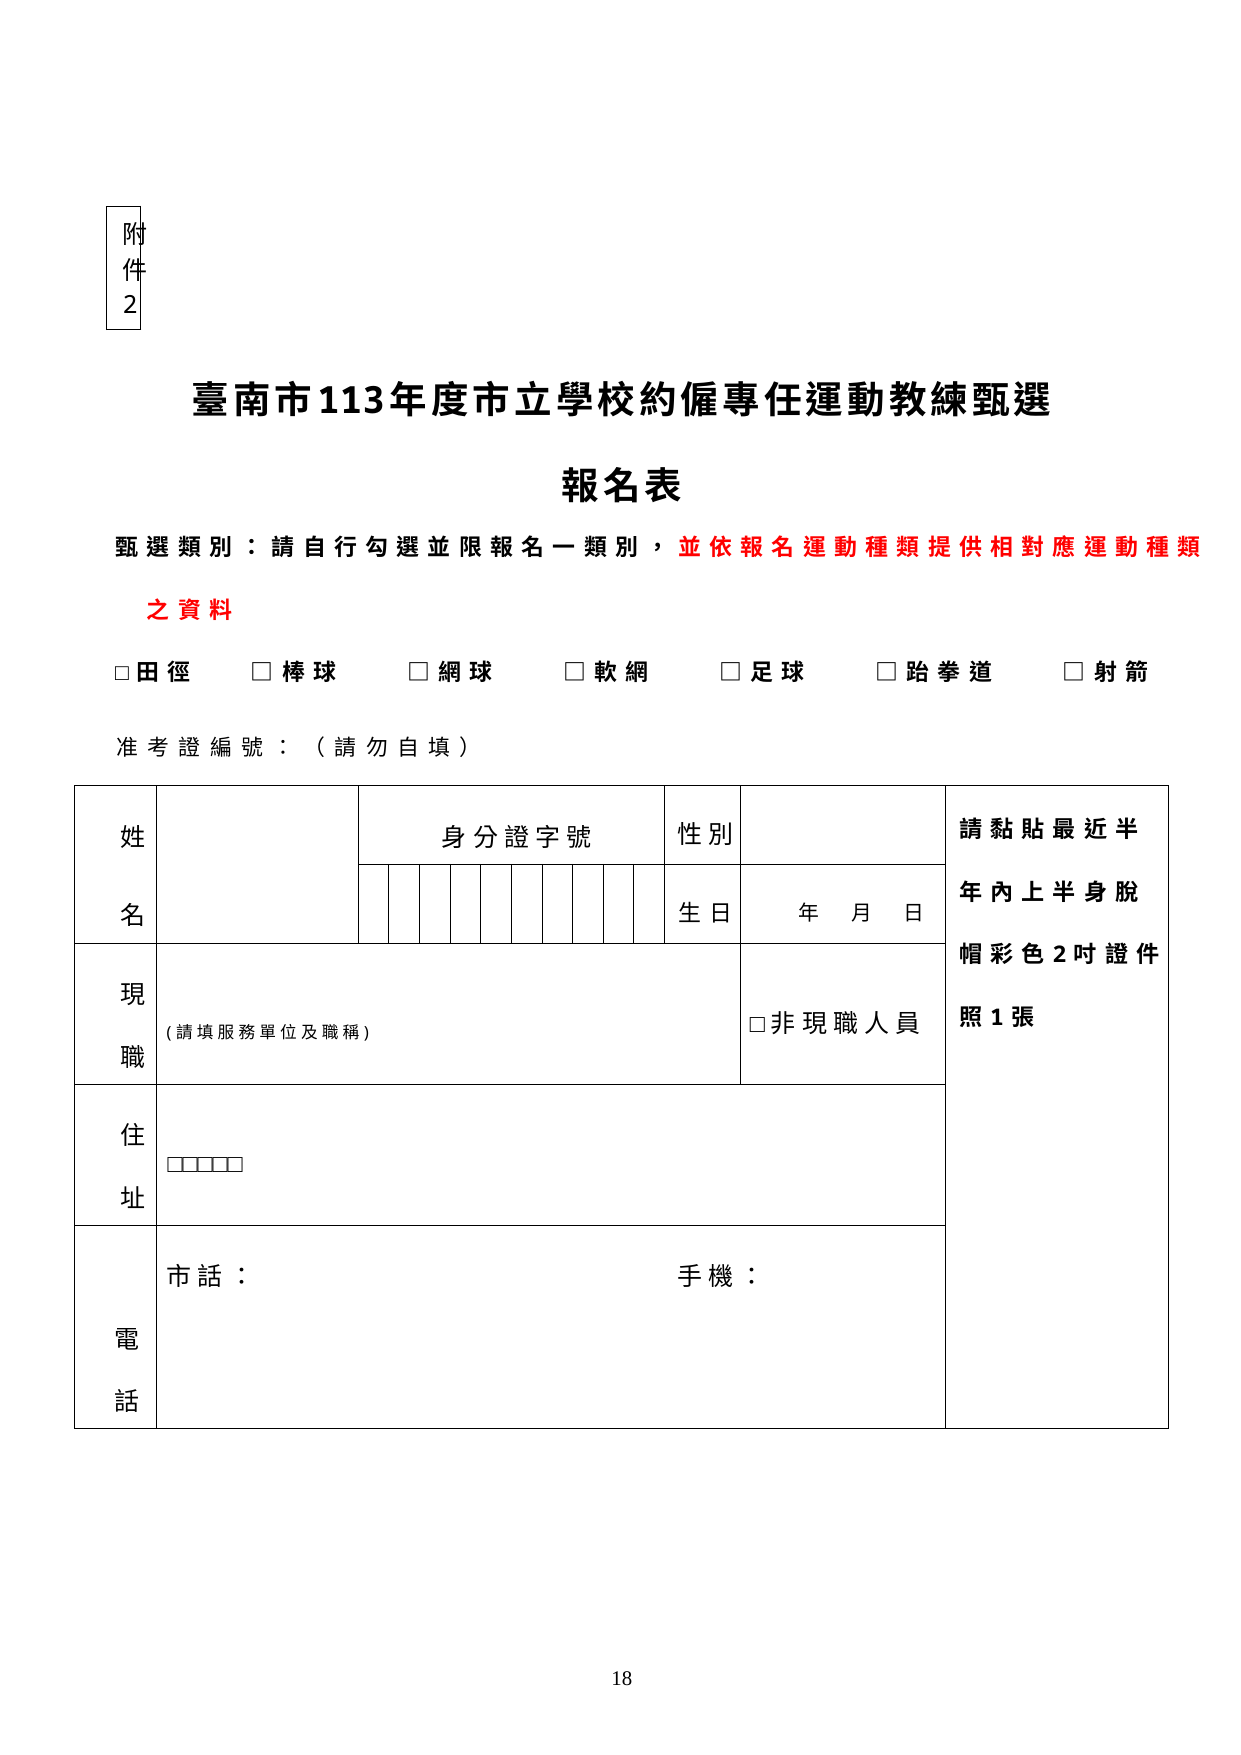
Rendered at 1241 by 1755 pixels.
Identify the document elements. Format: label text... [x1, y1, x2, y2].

table_cell (請填服務單位及職稱) [157, 944, 740, 1083]
table_header 姓 名 [75, 786, 156, 942]
table_cell 電話 [75, 1226, 156, 1428]
table_cell [512, 865, 542, 942]
table_cell [359, 865, 388, 942]
table_cell [420, 865, 450, 942]
table_cell [634, 865, 664, 942]
table_cell □非現職人員 [741, 944, 945, 1083]
table_cell □□□□□ [157, 1085, 945, 1224]
table_cell [573, 865, 603, 942]
text 准考證編號：（請勿自填） [49, 704, 1132, 767]
table_header [741, 786, 945, 864]
table_cell [604, 865, 633, 942]
text 臺南市113年度市立學校約僱專任運動教練甄選 [111, 317, 1132, 442]
table_cell 生日 [665, 865, 740, 942]
table_cell [543, 865, 572, 942]
text 甄選類別：請自行勾選並限報名一類別，並依報名運動種類提供相對應運動種類之資料 [81, 504, 1216, 629]
table_cell [481, 865, 511, 942]
text 報名表 [111, 442, 1132, 504]
table_cell 市話： 手機： [157, 1226, 945, 1428]
table_cell 現職 [75, 944, 156, 1083]
text □田徑 □棒球 □網球 □軟網 □足球 □跆拳道 □射箭 [81, 629, 1216, 692]
table_cell 住址 [75, 1085, 156, 1224]
table_header 性別 [665, 786, 740, 864]
table_header 身分證字號 [359, 786, 664, 864]
table_cell [451, 865, 480, 942]
table_cell 年 月 日 [741, 865, 945, 942]
table_header 請黏貼最近半年內上半身脫帽彩色2吋證件照1張 [946, 786, 1168, 1428]
table_header [157, 786, 358, 942]
table_cell [389, 865, 419, 942]
